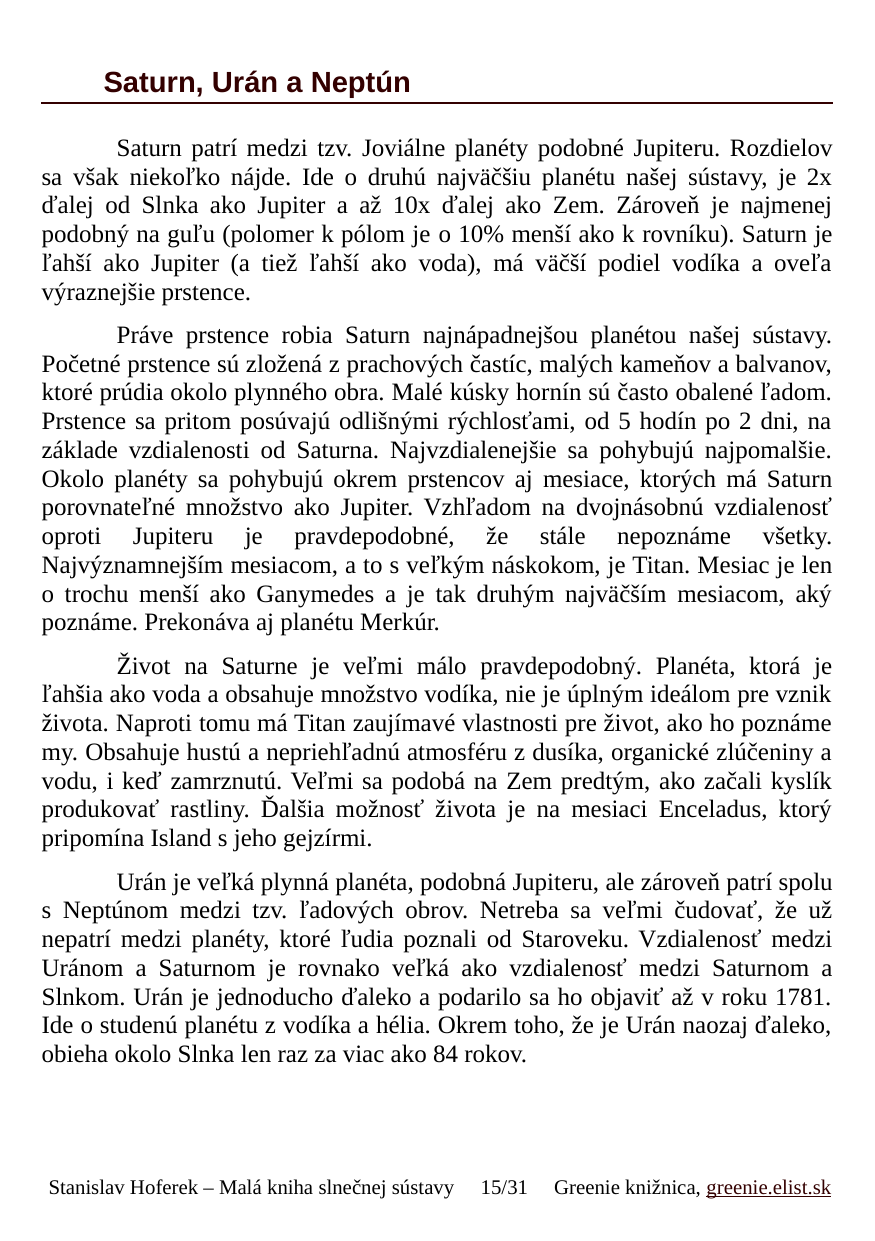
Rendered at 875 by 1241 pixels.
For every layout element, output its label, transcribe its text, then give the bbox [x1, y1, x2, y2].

text Saturn patrí medzi tzv. Joviálne planéty podobné Jupiteru. Rozdielov sa však niekoľko nájde. Ide o druhú najväčšiu planétu našej sústavy, je 2x ďalej od Slnka ako Jupiter a až 10x ďalej ako Zem. Zároveň je najmenej podobný na guľu (polomer k pólom je o 10% menší ako k rovníku). Saturn je ľahší ako Jupiter (a tiež ľahší ako voda), má väčší podiel vodíka a oveľa výraznejšie prstence. [41, 133, 833, 305]
text Život na Saturne je veľmi málo pravdepodobný. Planéta, ktorá je ľahšia ako voda a obsahuje množstvo vodíka, nie je úplným ideálom pre vznik života. Naproti tomu má Titan zaujímavé vlastnosti pre život, ako ho poznáme my. Obsahuje hustú a nepriehľadnú atmosféru z dusíka, organické zlúčeniny a vodu, i keď zamrznutú. Veľmi sa podobá na Zem predtým, ako začali kyslík produkovať rastliny. Ďalšia možnosť života je na mesiaci Enceladus, ktorý pripomína Island s jeho gejzírmi. [41, 651, 833, 852]
subtitle Saturn, Urán a Neptún [41, 62, 833, 102]
text Urán je veľká plynná planéta, podobná Jupiteru, ale zároveň patrí spolu s Neptúnom medzi tzv. ľadových obrov. Netreba sa veľmi čudovať, že už nepatrí medzi planéty, ktoré ľudia poznali od Staroveku. Vzdialenosť medzi Uránom a Saturnom je rovnako veľká ako vzdialenosť medzi Saturnom a Slnkom. Urán je jednoducho ďaleko a podarilo sa ho objaviť až v roku 1781. Ide o studenú planétu z vodíka a hélia. Okrem toho, že je Urán naozaj ďaleko, obieha okolo Slnka len raz za viac ako 84 rokov. [41, 867, 833, 1068]
text Práve prstence robia Saturn najnápadnejšou planétou našej sústavy. Početné prstence sú zložená z prachových častíc, malých kameňov a balvanov, ktoré prúdia okolo plynného obra. Malé kúsky hornín sú často obalené ľadom. Prstence sa pritom posúvajú odlišnými rýchlosťami, od 5 hodín po 2 dni, na základe vzdialenosti od Saturna. Najvzdialenejšie sa pohybujú najpomalšie. Okolo planéty sa pohybujú okrem prstencov aj mesiace, ktorých má Saturn porovnateľné množstvo ako Jupiter. Vzhľadom na dvojnásobnú vzdialenosť oproti Jupiteru je pravdepodobné, že stále nepoznáme všetky. Najvýznamnejším mesiacom, a to s veľkým náskokom, je Titan. Mesiac je len o trochu menší ako Ganymedes a je tak druhým najväčším mesiacom, aký poznáme. Prekonáva aj planétu Merkúr. [41, 320, 833, 636]
